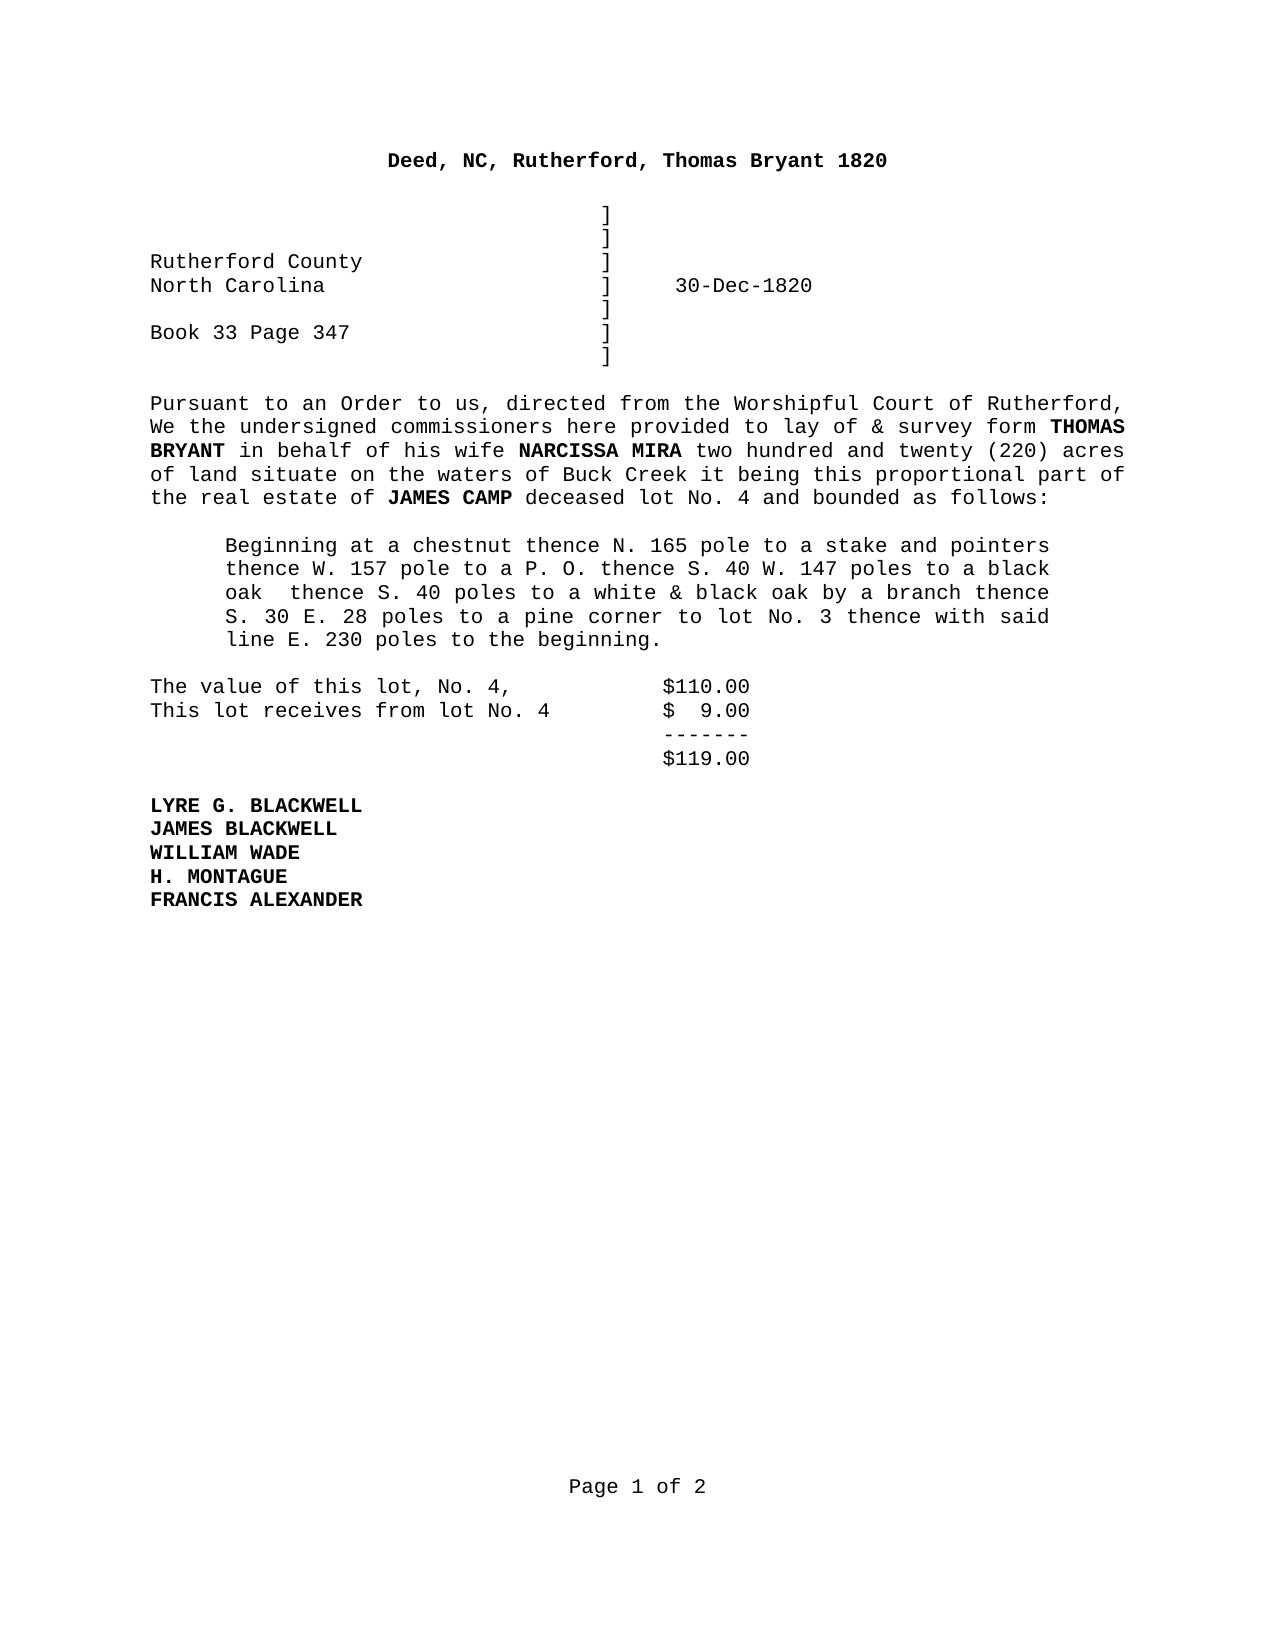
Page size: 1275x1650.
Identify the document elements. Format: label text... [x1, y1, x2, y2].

text The value of this lot, No. 4, $110.00 [150, 677, 1125, 700]
text ] [150, 204, 1125, 227]
text William Wade [150, 842, 1125, 866]
text Lyre G. Blackwell [150, 795, 1125, 818]
text North Carolina ] 30-Dec-1820 [150, 274, 1125, 298]
text ] [150, 346, 1125, 369]
text Francis Alexander [150, 889, 1125, 913]
text ] [150, 298, 1125, 322]
text Pursuant to an Order to us, directed from the Worshipful Court of Rutherford, We the undersigned commissioners here provided to lay of & survey form Thomas Bryant in behalf of his wife NArcissa Mira two hundred and twenty (220) acres of land situate on the waters of Buck Creek it being this proportional part of the real estate of James Camp deceased lot No. 4 and bounded as follows: [150, 393, 1125, 511]
text Beginning at a chestnut thence N. 165 pole to a stake and pointers thence W. 157 pole to a P. O. thence S. 40 W. 147 poles to a black oak thence S. 40 poles to a white & black oak by a branch thence S. 30 E. 28 poles to a pine corner to lot No. 3 thence with said line E. 230 poles to the beginning. [225, 535, 1050, 653]
text This lot receives from lot No. 4 $ 9.00 [150, 700, 1125, 724]
text Book 33 Page 347 ] [150, 322, 1125, 346]
text $119.00 [150, 747, 1125, 771]
text H. Montague [150, 866, 1125, 889]
text ] [150, 227, 1125, 251]
text ------- [150, 724, 1125, 747]
text James Blackwell [150, 818, 1125, 842]
text Rutherford County ] [150, 251, 1125, 274]
